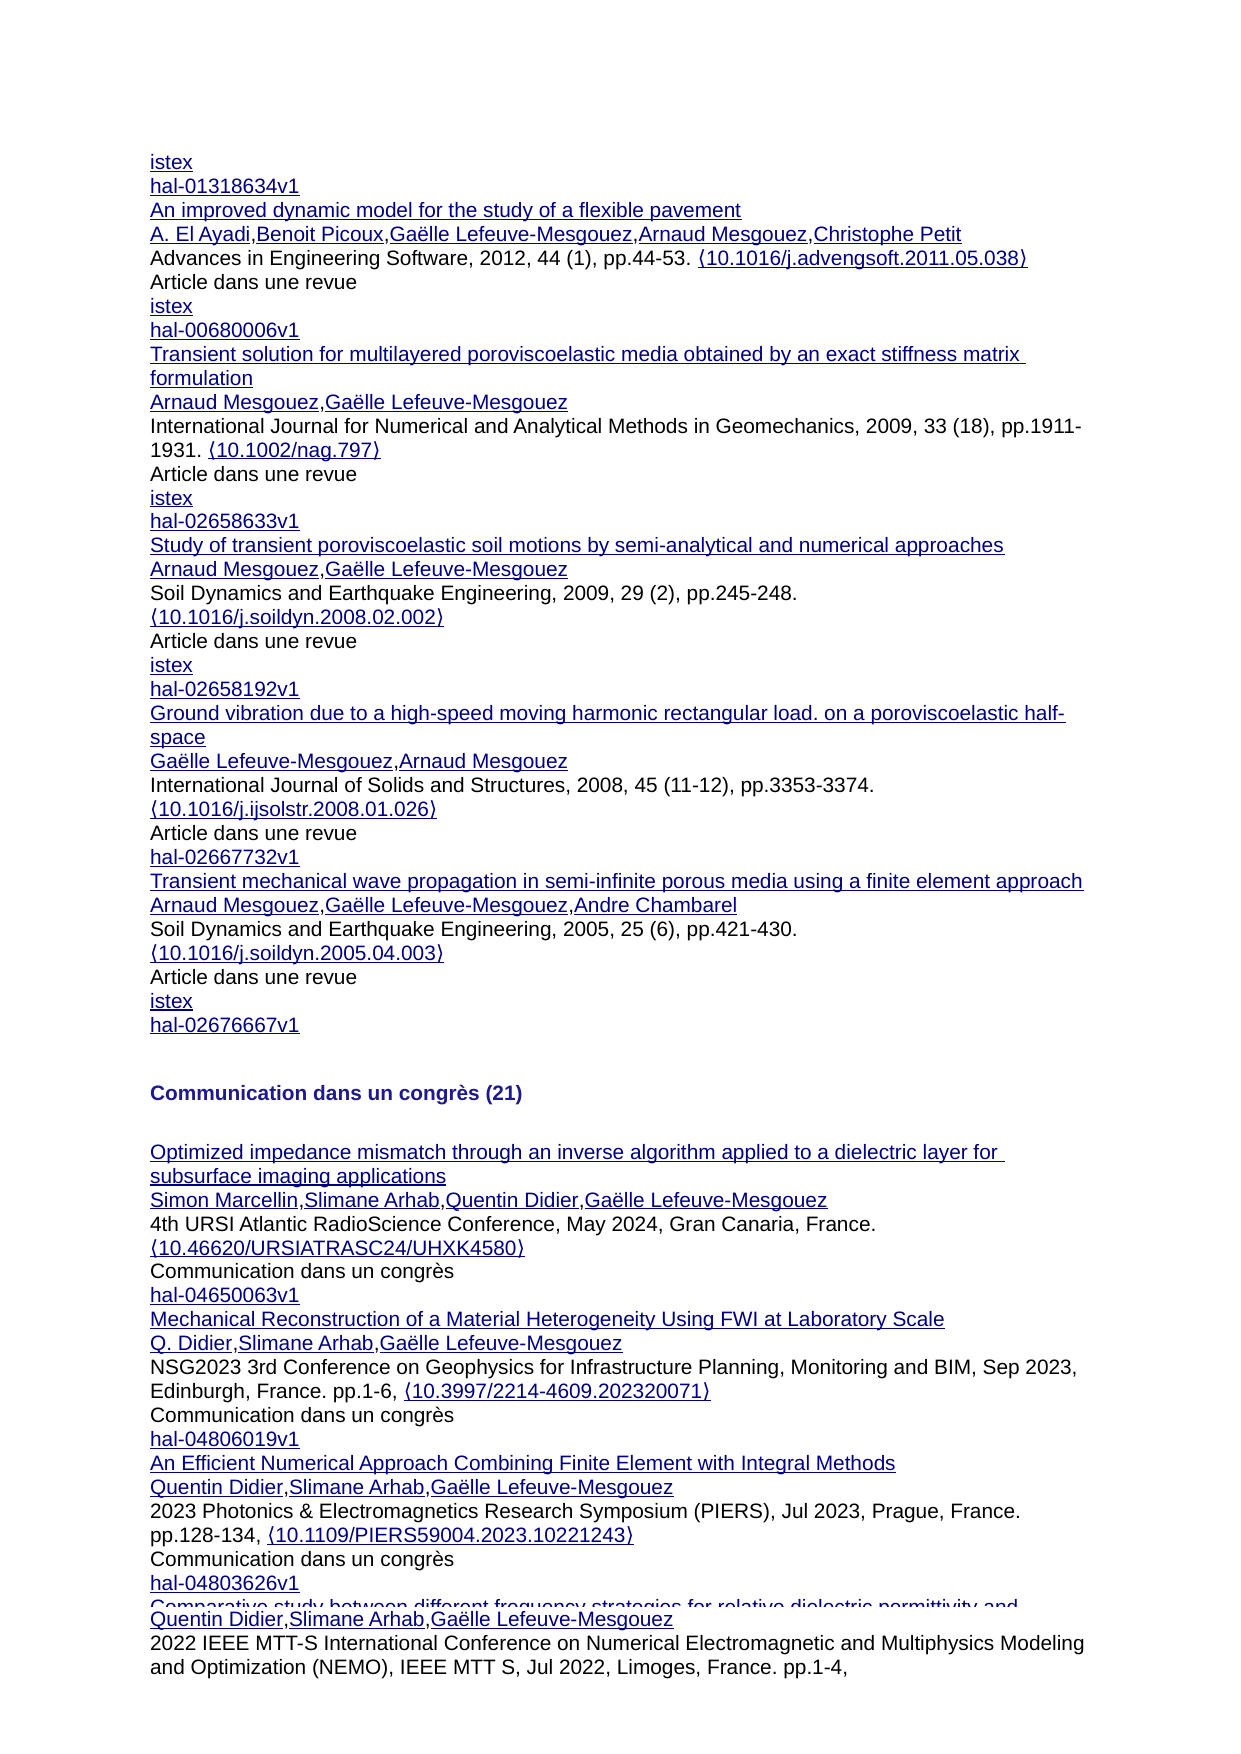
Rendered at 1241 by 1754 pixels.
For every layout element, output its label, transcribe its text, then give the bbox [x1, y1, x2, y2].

table_cell Comparative study between different frequency strategies for relative dielectric permittivity and electrical conductivity reconstruction. Application to near subsurface imaging Quentin Didier,Slimane Arhab,Gaëlle Lefeuve-Mesgouez 2022 IEEE MTT-S International Conference on Numerical Electromagnetic and Multiphysics Modeling and Optimization (NEMO), IEEE MTT S, Jul 2022, Limoges, France. pp.1-4, ⟨10.1109/NEMO51452.2022.10038974⟩ Communication dans un congrès hal-04304388v1 [150, 1595, 1090, 1679]
table_cell Mechanical Reconstruction of a Material Heterogeneity Using FWI at Laboratory Scale Q. Didier,Slimane Arhab,Gaëlle Lefeuve-Mesgouez NSG2023 3rd Conference on Geophysics for Infrastructure Planning, Monitoring and BIM, Sep 2023, Edinburgh, France. pp.1-6, ⟨10.3997/2214-4609.202320071⟩ Communication dans un congrès hal-04806019v1 [150, 1307, 1090, 1451]
table_cell istex hal-01318634v1 [150, 150, 1090, 198]
table_cell Study of transient poroviscoelastic soil motions by semi-analytical and numerical approaches Arnaud Mesgouez,Gaëlle Lefeuve-Mesgouez Soil Dynamics and Earthquake Engineering, 2009, 29 (2), pp.245-248. ⟨10.1016/j.soildyn.2008.02.002⟩ Article dans une revue istex hal-02658192v1 [150, 533, 1090, 701]
table_cell Transient solution for multilayered poroviscoelastic media obtained by an exact stiffness matrix formulation Arnaud Mesgouez,Gaëlle Lefeuve-Mesgouez International Journal for Numerical and Analytical Methods in Geomechanics, 2009, 33 (18), pp.1911-1931. ⟨10.1002/nag.797⟩ Article dans une revue istex hal-02658633v1 [150, 342, 1090, 533]
table_cell An improved dynamic model for the study of a flexible pavement A. El Ayadi,Benoit Picoux,Gaëlle Lefeuve-Mesgouez,Arnaud Mesgouez,Christophe Petit Advances in Engineering Software, 2012, 44 (1), pp.44-53. ⟨10.1016/j.advengsoft.2011.05.038⟩ Article dans une revue istex hal-00680006v1 [150, 198, 1090, 342]
table_header Optimized impedance mismatch through an inverse algorithm applied to a dielectric layer for subsurface imaging applications Simon Marcellin,Slimane Arhab,Quentin Didier,Gaëlle Lefeuve-Mesgouez 4th URSI Atlantic RadioScience Conference, May 2024, Gran Canaria, France. ⟨10.46620/URSIATRASC24/UHXK4580⟩ Communication dans un congrès hal-04650063v1 [150, 1140, 1090, 1307]
table_cell Ground vibration due to a high-speed moving harmonic rectangular load. on a poroviscoelastic half-space Gaëlle Lefeuve-Mesgouez,Arnaud Mesgouez International Journal of Solids and Structures, 2008, 45 (11-12), pp.3353-3374. ⟨10.1016/j.ijsolstr.2008.01.026⟩ Article dans une revue hal-02667732v1 [150, 701, 1090, 869]
table_cell An Efficient Numerical Approach Combining Finite Element with Integral Methods Quentin Didier,Slimane Arhab,Gaëlle Lefeuve-Mesgouez 2023 Photonics & Electromagnetics Research Symposium (PIERS), Jul 2023, Prague, France. pp.128-134, ⟨10.1109/PIERS59004.2023.10221243⟩ Communication dans un congrès hal-04803626v1 [150, 1451, 1090, 1595]
table_cell Transient mechanical wave propagation in semi-infinite porous media using a finite element approach Arnaud Mesgouez,Gaëlle Lefeuve-Mesgouez,Andre Chambarel Soil Dynamics and Earthquake Engineering, 2005, 25 (6), pp.421-430. ⟨10.1016/j.soildyn.2005.04.003⟩ Article dans une revue istex hal-02676667v1 [150, 869, 1090, 1036]
subtitle Communication dans un congrès (21) [150, 1081, 1090, 1105]
